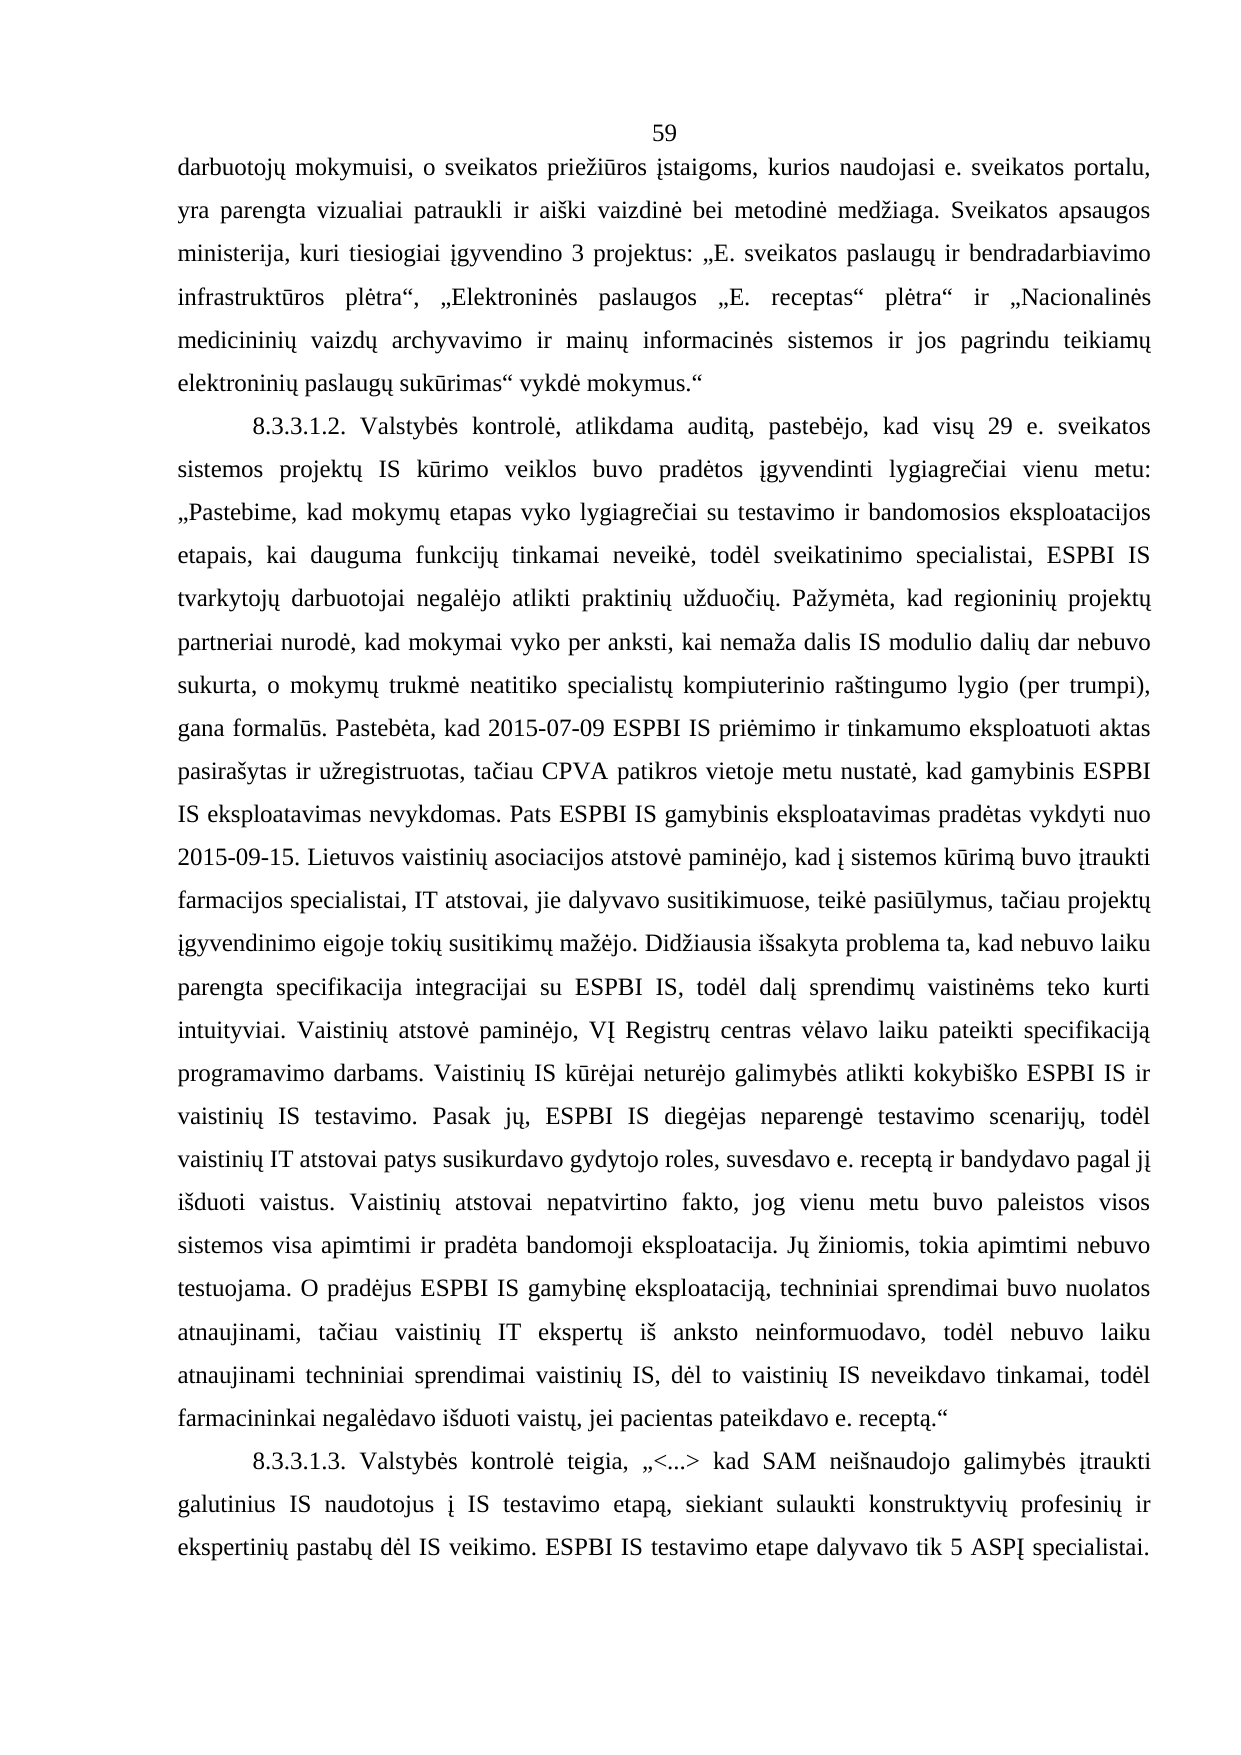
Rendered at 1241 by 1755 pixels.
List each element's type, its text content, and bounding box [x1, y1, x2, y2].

text darbuotojų mokymuisi, o sveikatos priežiūros įstaigoms, kurios naudojasi e. sveikatos portalu, yra parengta vizualiai patraukli ir aiški vaizdinė bei metodinė medžiaga. Sveikatos apsaugos ministerija, kuri tiesiogiai įgyvendino 3 projektus: „E. sveikatos paslaugų ir bendradarbiavimo infrastruktūros plėtra“, „Elektroninės paslaugos „E. receptas“ plėtra“ ir „Nacionalinės medicininių vaizdų archyvavimo ir mainų informacinės sistemos ir jos pagrindu teikiamų elektroninių paslaugų sukūrimas“ vykdė mokymus.“ [177, 152, 1152, 397]
text 8.3.3.1.2. Valstybės kontrolė, atlikdama auditą, pastebėjo, kad visų 29 e. sveikatos sistemos projektų IS kūrimo veiklos buvo pradėtos įgyvendinti lygiagrečiai vienu metu: „Pastebime, kad mokymų etapas vyko lygiagrečiai su testavimo ir bandomosios eksploatacijos etapais, kai dauguma funkcijų tinkamai neveikė, todėl sveikatinimo specialistai, ESPBI IS tvarkytojų darbuotojai negalėjo atlikti praktinių užduočių. Pažymėta, kad regioninių projektų partneriai nurodė, kad mokymai vyko per anksti, kai nemaža dalis IS modulio dalių dar nebuvo sukurta, o mokymų trukmė neatitiko specialistų kompiuterinio raštingumo lygio (per trumpi), gana formalūs. Pastebėta, kad 2015-07-09 ESPBI IS priėmimo ir tinkamumo eksploatuoti aktas pasirašytas ir užregistruotas, tačiau CPVA patikros vietoje metu nustatė, kad gamybinis ESPBI IS eksploatavimas nevykdomas. Pats ESPBI IS gamybinis eksploatavimas pradėtas vykdyti nuo 2015-09-15. Lietuvos vaistinių asociacijos atstovė paminėjo, kad į sistemos kūrimą buvo įtraukti farmacijos specialistai, IT atstovai, jie dalyvavo susitikimuose, teikė pasiūlymus, tačiau projektų įgyvendinimo eigoje tokių susitikimų mažėjo. Didžiausia išsakyta problema ta, kad nebuvo laiku parengta specifikacija integracijai su ESPBI IS, todėl dalį sprendimų vaistinėms teko kurti intuityviai. Vaistinių atstovė paminėjo, VĮ Registrų centras vėlavo laiku pateikti specifikaciją programavimo darbams. Vaistinių IS kūrėjai neturėjo galimybės atlikti kokybiško ESPBI IS ir vaistinių IS testavimo. Pasak jų, ESPBI IS diegėjas neparengė testavimo scenarijų, todėl vaistinių IT atstovai patys susikurdavo gydytojo roles, suvesdavo e. receptą ir bandydavo pagal jį išduoti vaistus. Vaistinių atstovai nepatvirtino fakto, jog vienu metu buvo paleistos visos sistemos visa apimtimi ir pradėta bandomoji eksploatacija. Jų žiniomis, tokia apimtimi nebuvo testuojama. O pradėjus ESPBI IS gamybinę eksploataciją, techniniai sprendimai buvo nuolatos atnaujinami, tačiau vaistinių IT ekspertų iš anksto neinformuodavo, todėl nebuvo laiku atnaujinami techniniai sprendimai vaistinių IS, dėl to vaistinių IS neveikdavo tinkamai, todėl farmacininkai negalėdavo išduoti vaistų, jei pacientas pateikdavo e. receptą.“ [177, 411, 1152, 1432]
text 8.3.3.1.3. Valstybės kontrolė teigia, „<...> kad SAM neišnaudojo galimybės įtraukti galutinius IS naudotojus į IS testavimo etapą, siekiant sulaukti konstruktyvių profesinių ir ekspertinių pastabų dėl IS veikimo. ESPBI IS testavimo etape dalyvavo tik 5 ASPĮ specialistai. [177, 1446, 1152, 1561]
